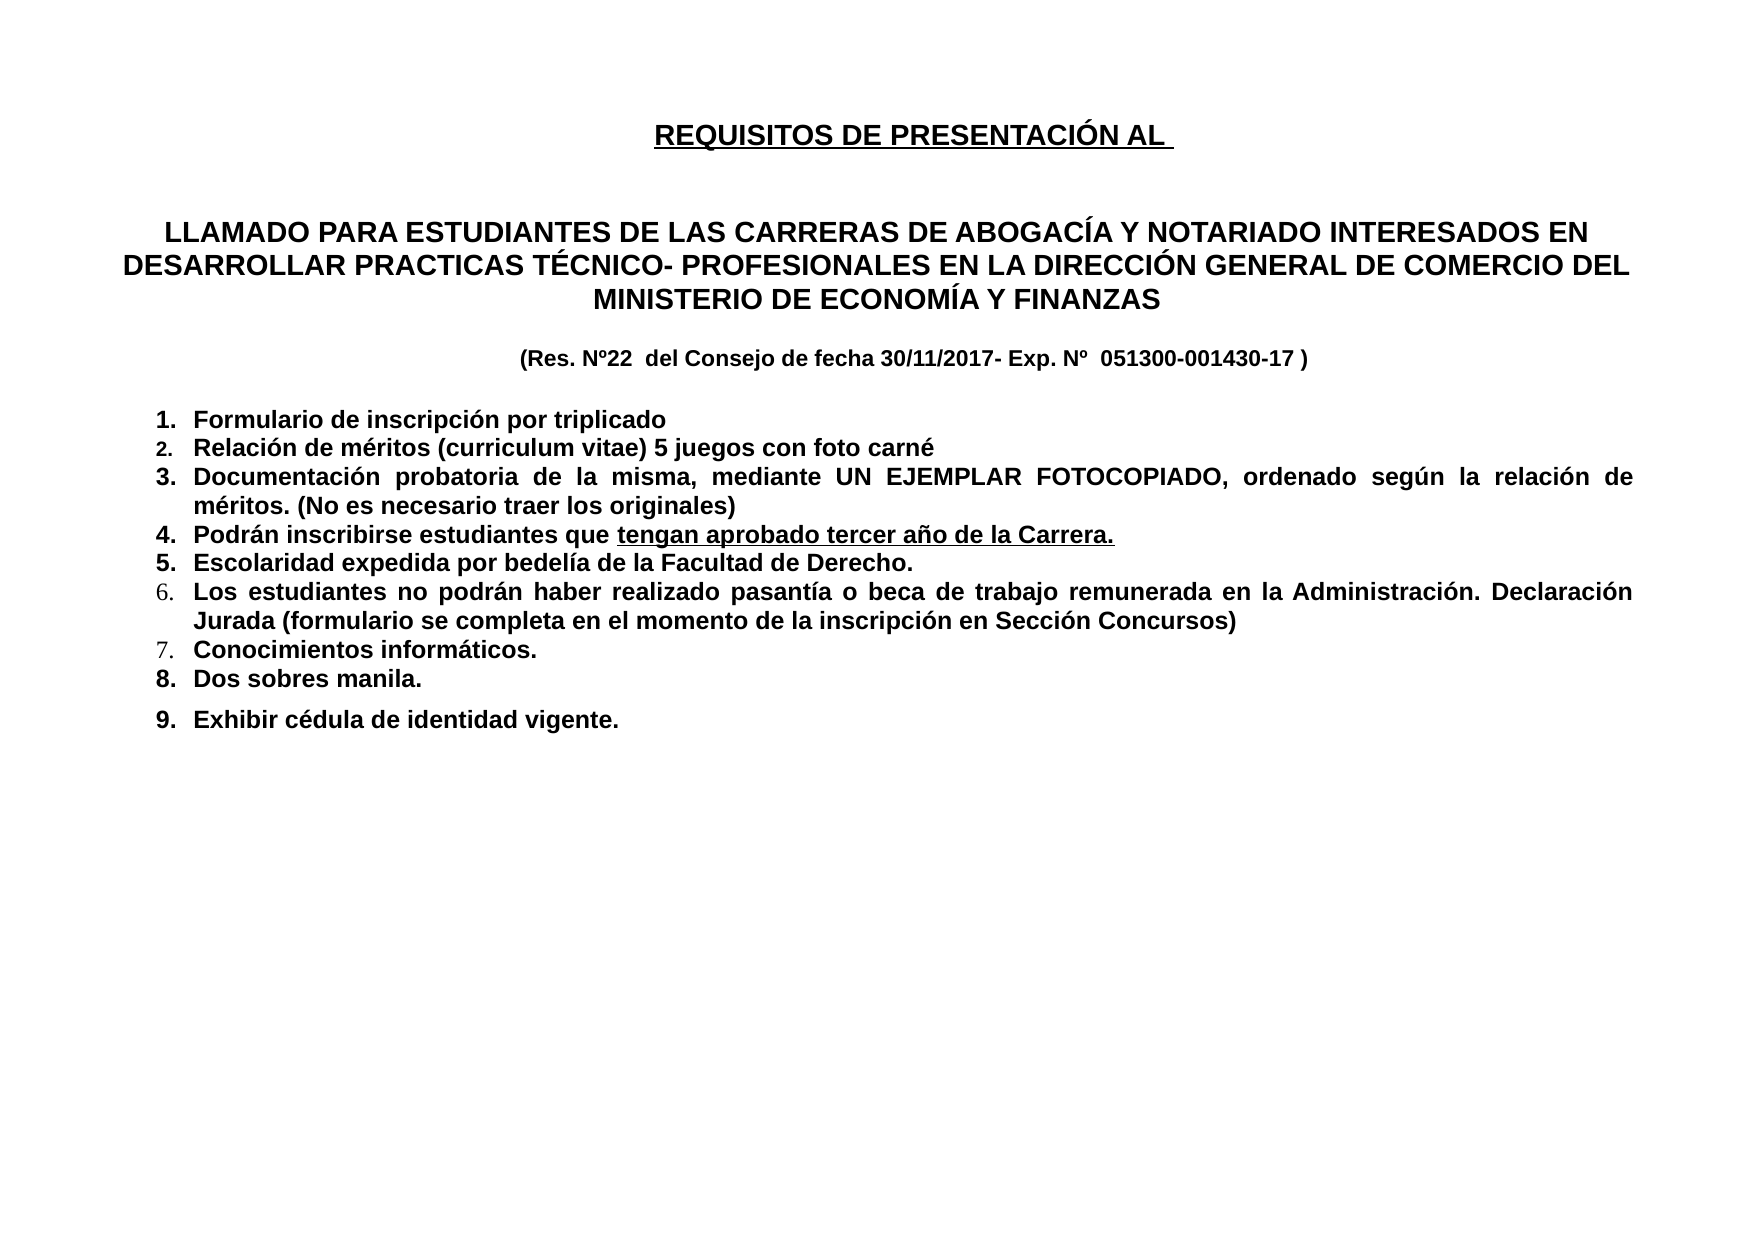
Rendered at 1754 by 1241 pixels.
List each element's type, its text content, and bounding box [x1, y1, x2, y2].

list (Res. Nº22 del Consejo de fecha 30/11/2017- Exp. Nº 051300-001430-17 ) [162, 345, 1636, 371]
list Exhibir cédula de identidad vigente. [156, 705, 1636, 734]
text LLAMADO PARA ESTUDIANTES DE LAS CARRERAS DE ABOGACÍA Y NOTARIADO INTERESADOS EN DESARROLLAR PRACTICAS TÉCNICO- PROFESIONALES EN LA DIRECCIÓN GENERAL DE COMERCIO DEL MINISTERIO DE ECONOMÍA Y FINANZAS [118, 215, 1636, 315]
list Conocimientos informáticos. [156, 635, 1636, 664]
list Podrán inscribirse estudiantes que tengan aprobado tercer año de la Carrera. [156, 520, 1636, 548]
list Los estudiantes no podrán haber realizado pasantía o beca de trabajo remunerada en la Administración. Declaración Jurada (formulario se completa en el momento de la inscripción en Sección Concursos) [156, 577, 1636, 635]
list REQUISITOS DE PRESENTACIÓN AL [118, 118, 1636, 152]
list Relación de méritos (curriculum vitae) 5 juegos con foto carné [156, 433, 1636, 462]
list Escolaridad expedida por bedelía de la Facultad de Derecho. [156, 548, 1636, 577]
list Dos sobres manila. [156, 664, 1636, 692]
list Formulario de inscripción por triplicado [156, 405, 1636, 433]
list Documentación probatoria de la misma, mediante UN EJEMPLAR FOTOCOPIADO, ordenado según la relación de méritos. (No es necesario traer los originales) [156, 462, 1636, 520]
